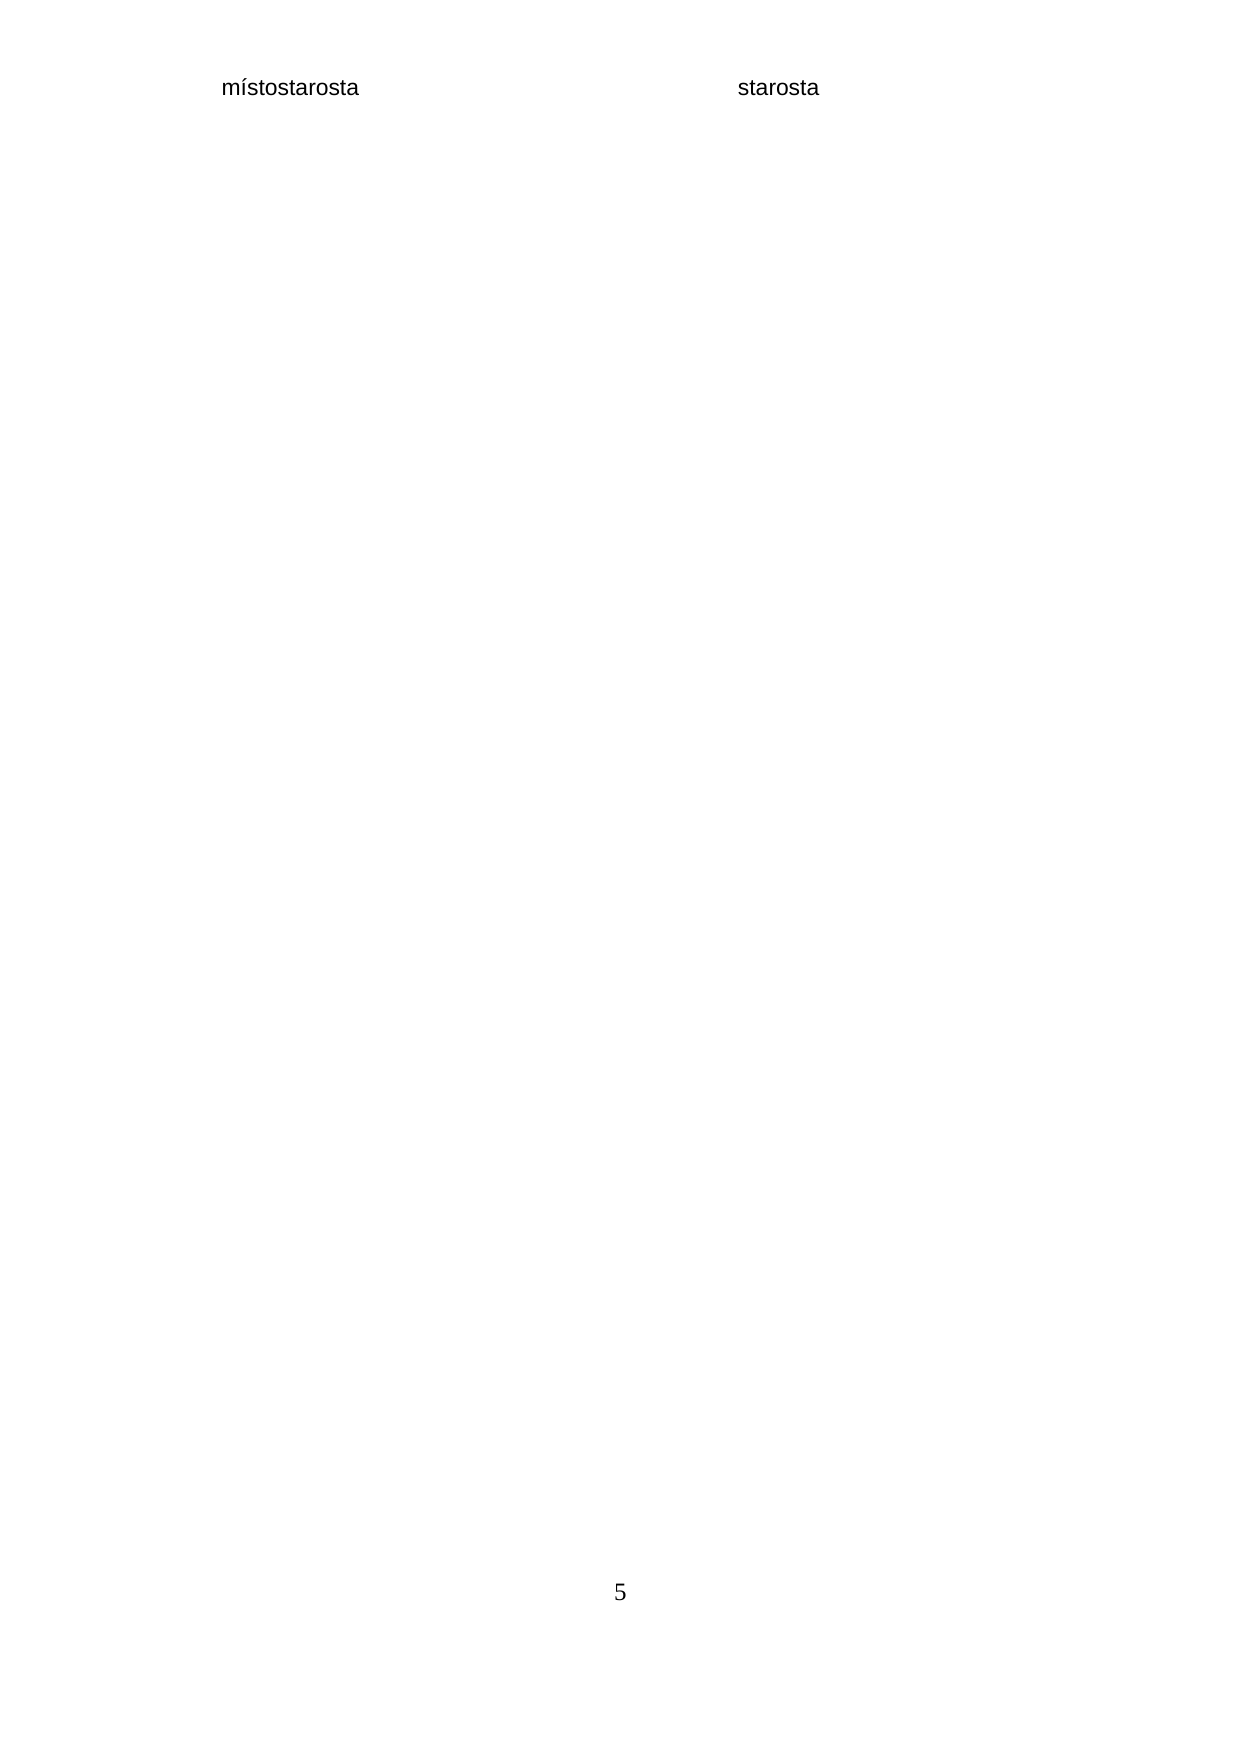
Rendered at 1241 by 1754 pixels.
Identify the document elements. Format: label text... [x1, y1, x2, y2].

text místostarosta starosta [221, 74, 1092, 100]
